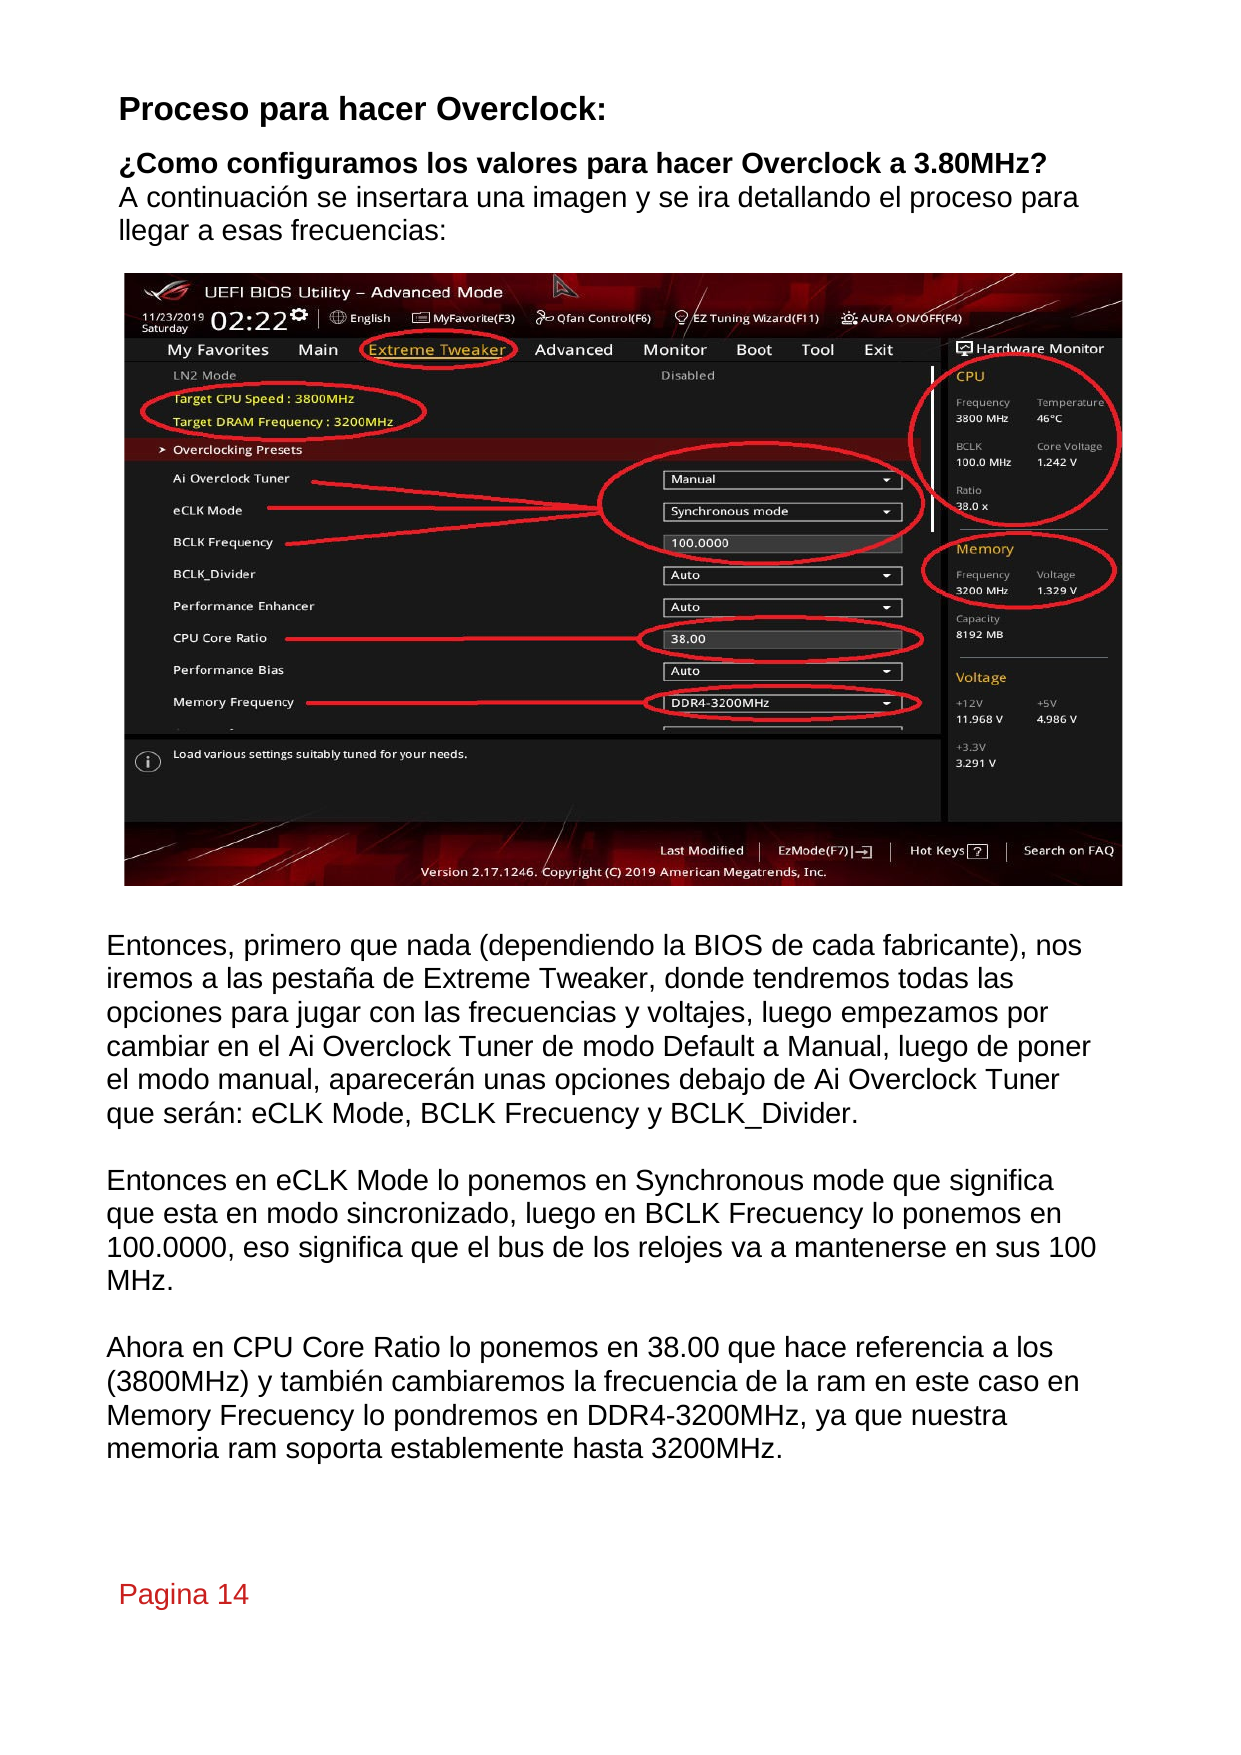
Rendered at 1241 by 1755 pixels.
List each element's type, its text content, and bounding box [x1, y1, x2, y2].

picture [124, 273, 1123, 886]
subtitle Proceso para hacer Overclock: [118, 89, 1141, 127]
text ¿Como configuramos los valores para hacer Overclock a 3.80MHz? A continuación se insertara una imagen y se ira detallando el proceso para llegar a esas frecuencias: [118, 146, 1082, 247]
text Entonces en eCLK Mode lo ponemos en Synchronous mode que significa que esta en modo sincronizado, luego en BCLK Frecuency lo ponemos en 100.0000, eso significa que el bus de los relojes va a mantenerse en sus 100 MHz. [106, 1163, 1113, 1297]
text Entonces, primero que nada (dependiendo la BIOS de cada fabricante), nos iremos a las pestaña de Extreme Tweaker, donde tendremos todas las opciones para jugar con las frecuencias y voltajes, luego empezamos por cambiar en el Ai Overclock Tuner de modo Default a Manual, luego de poner el modo manual, aparecerán unas opciones debajo de Ai Overclock Tuner que serán: eCLK Mode, BCLK Frecuency y BCLK_Divider. [106, 928, 1113, 1129]
text Ahora en CPU Core Ratio lo ponemos en 38.00 que hace referencia a los (3800MHz) y también cambiaremos la frecuencia de la ram en este caso en Memory Frecuency lo pondremos en DDR4-3200MHz, ya que nuestra memoria ram soporta establemente hasta 3200MHz. [106, 1330, 1113, 1464]
